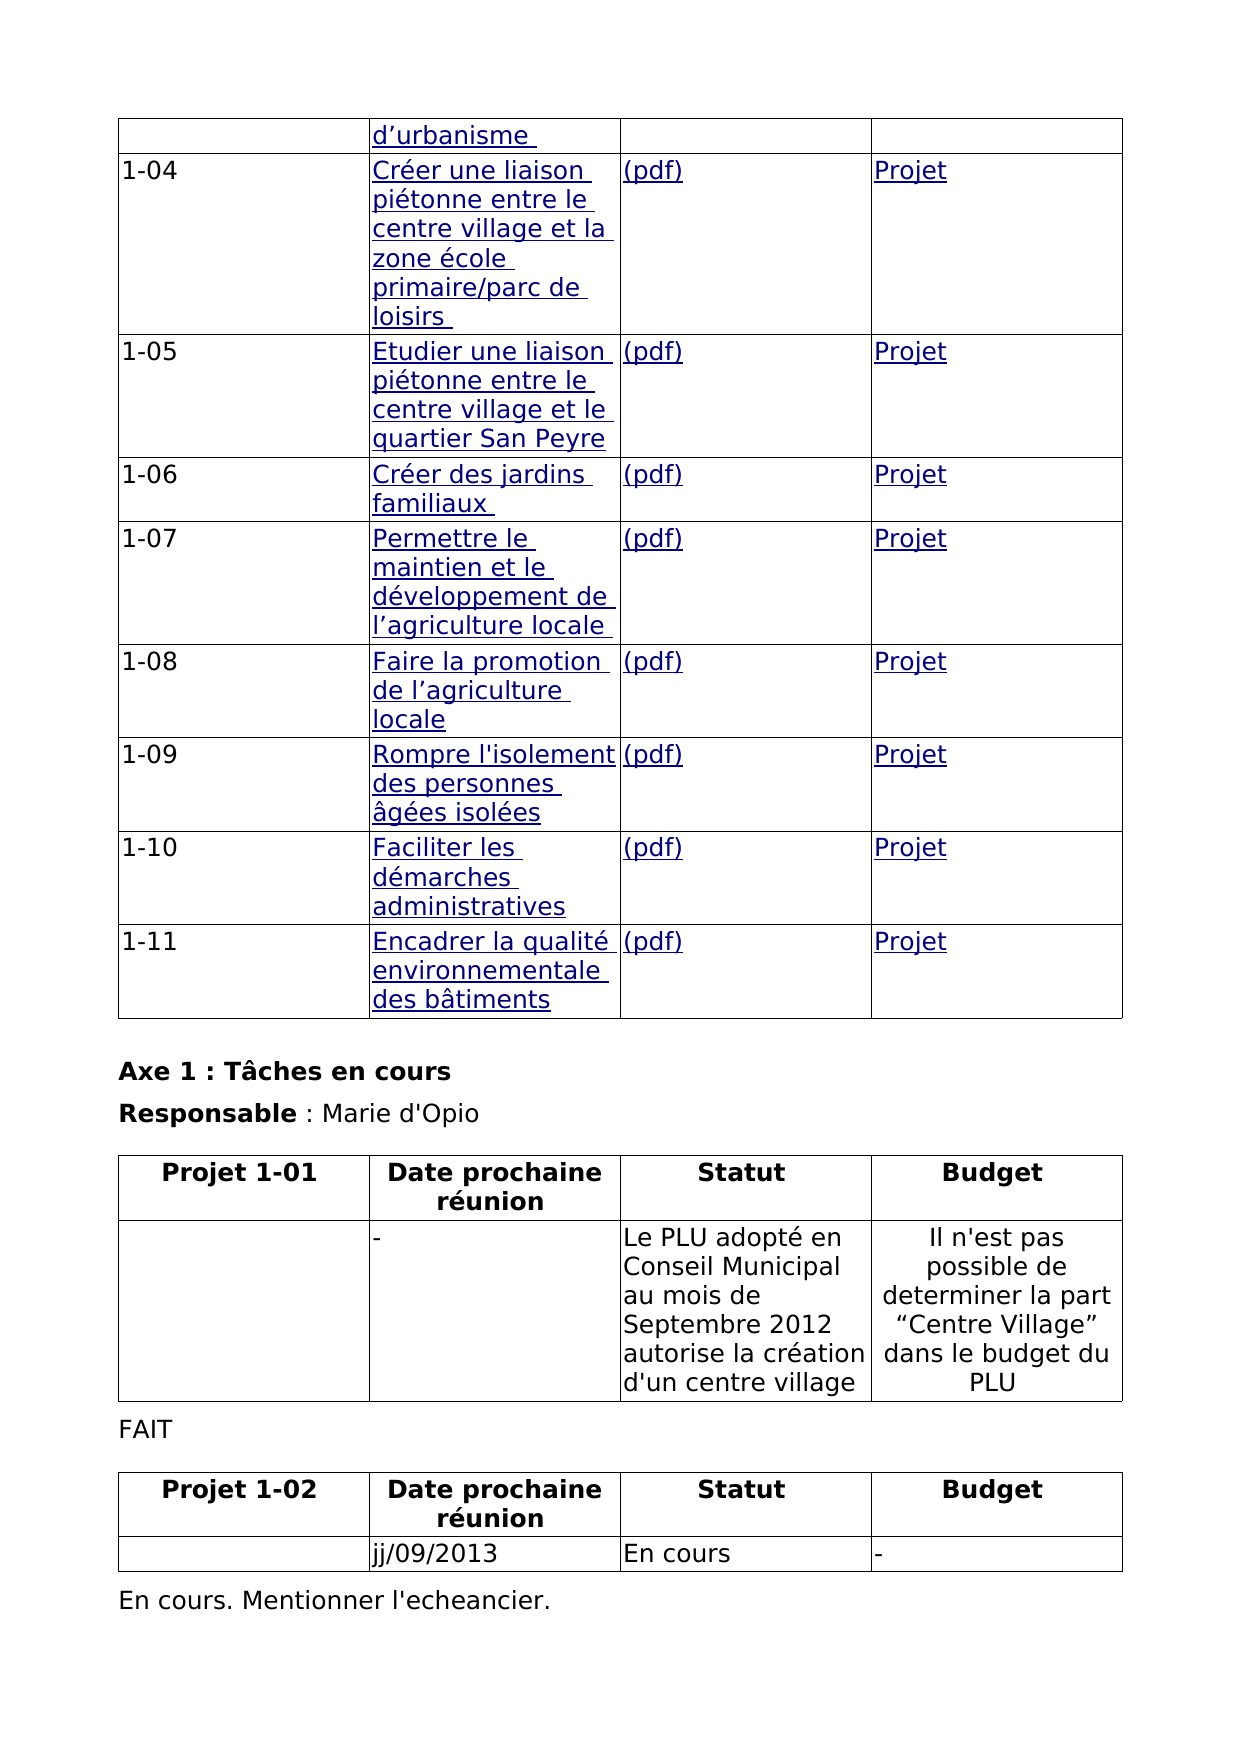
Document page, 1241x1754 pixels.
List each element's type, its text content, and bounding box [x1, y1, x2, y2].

table_cell Projet [872, 335, 1122, 457]
table_cell Encadrer la qualité environnementale des bâtiments [370, 925, 620, 1017]
table_cell [119, 1221, 369, 1401]
table_cell (pdf) [621, 645, 871, 737]
table_cell jj/09/2013 [370, 1537, 620, 1571]
table_header Statut [621, 1473, 871, 1536]
table_cell d’urbanisme [370, 119, 620, 153]
table_cell 1-09 [119, 738, 369, 831]
table_cell En cours [621, 1537, 871, 1571]
table_cell Projet [872, 832, 1122, 924]
table_cell Projet [872, 738, 1122, 831]
table_cell [119, 119, 369, 153]
table_cell [119, 1537, 369, 1571]
table_cell Projet [872, 925, 1122, 1017]
table_cell Créer des jardins familiaux [370, 458, 620, 521]
table_header Budget [872, 1156, 1122, 1220]
table_header Projet 1-01 [119, 1156, 369, 1220]
table_cell Etudier une liaison piétonne entre le centre village et le quartier San Peyre [370, 335, 620, 457]
table_cell - [370, 1221, 620, 1401]
table_cell Il n'est pas possible de determiner la part “Centre Village” dans le budget du PLU [872, 1221, 1122, 1401]
table_header Statut [621, 1156, 871, 1220]
table_cell 1-05 [119, 335, 369, 457]
table_cell (pdf) [621, 154, 871, 334]
table_cell - [872, 1537, 1122, 1571]
table_cell Rompre l'isolement des personnes âgées isolées [370, 738, 620, 831]
table_cell (pdf) [621, 335, 871, 457]
table_cell 1-07 [119, 522, 369, 644]
table_cell Faire la promotion de l’agriculture locale [370, 645, 620, 737]
table_cell (pdf) [621, 458, 871, 521]
table_cell [872, 119, 1122, 153]
table_cell [621, 119, 871, 153]
table_cell Projet [872, 154, 1122, 334]
table_cell Le PLU adopté en Conseil Municipal au mois de Septembre 2012 autorise la création d'un centre village [621, 1221, 871, 1401]
table_cell Projet [872, 458, 1122, 521]
table_cell (pdf) [621, 925, 871, 1017]
table_header Projet 1-02 [119, 1473, 369, 1536]
table_cell 1-10 [119, 832, 369, 924]
text En cours. Mentionner l'echeancier. [118, 1586, 1122, 1615]
table_cell (pdf) [621, 522, 871, 644]
table_cell Faciliter les démarches administratives [370, 832, 620, 924]
table_cell (pdf) [621, 832, 871, 924]
table_cell 1-11 [119, 925, 369, 1017]
text Responsable : Marie d'Opio [118, 1099, 1122, 1128]
table_cell 1-08 [119, 645, 369, 737]
table_cell Projet [872, 522, 1122, 644]
table_cell Créer une liaison piétonne entre le centre village et la zone école primaire/parc de loisirs [370, 154, 620, 334]
table_header Date prochaine réunion [370, 1473, 620, 1536]
table_cell 1-06 [119, 458, 369, 521]
table_cell Permettre le maintien et le développement de l’agriculture locale [370, 522, 620, 644]
text FAIT [118, 1416, 1122, 1445]
table_header Date prochaine réunion [370, 1156, 620, 1220]
table_cell Projet [872, 645, 1122, 737]
table_header Budget [872, 1473, 1122, 1536]
table_cell 1-04 [119, 154, 369, 334]
table_cell (pdf) [621, 738, 871, 831]
subtitle Axe 1 : Tâches en cours [118, 1057, 1122, 1086]
